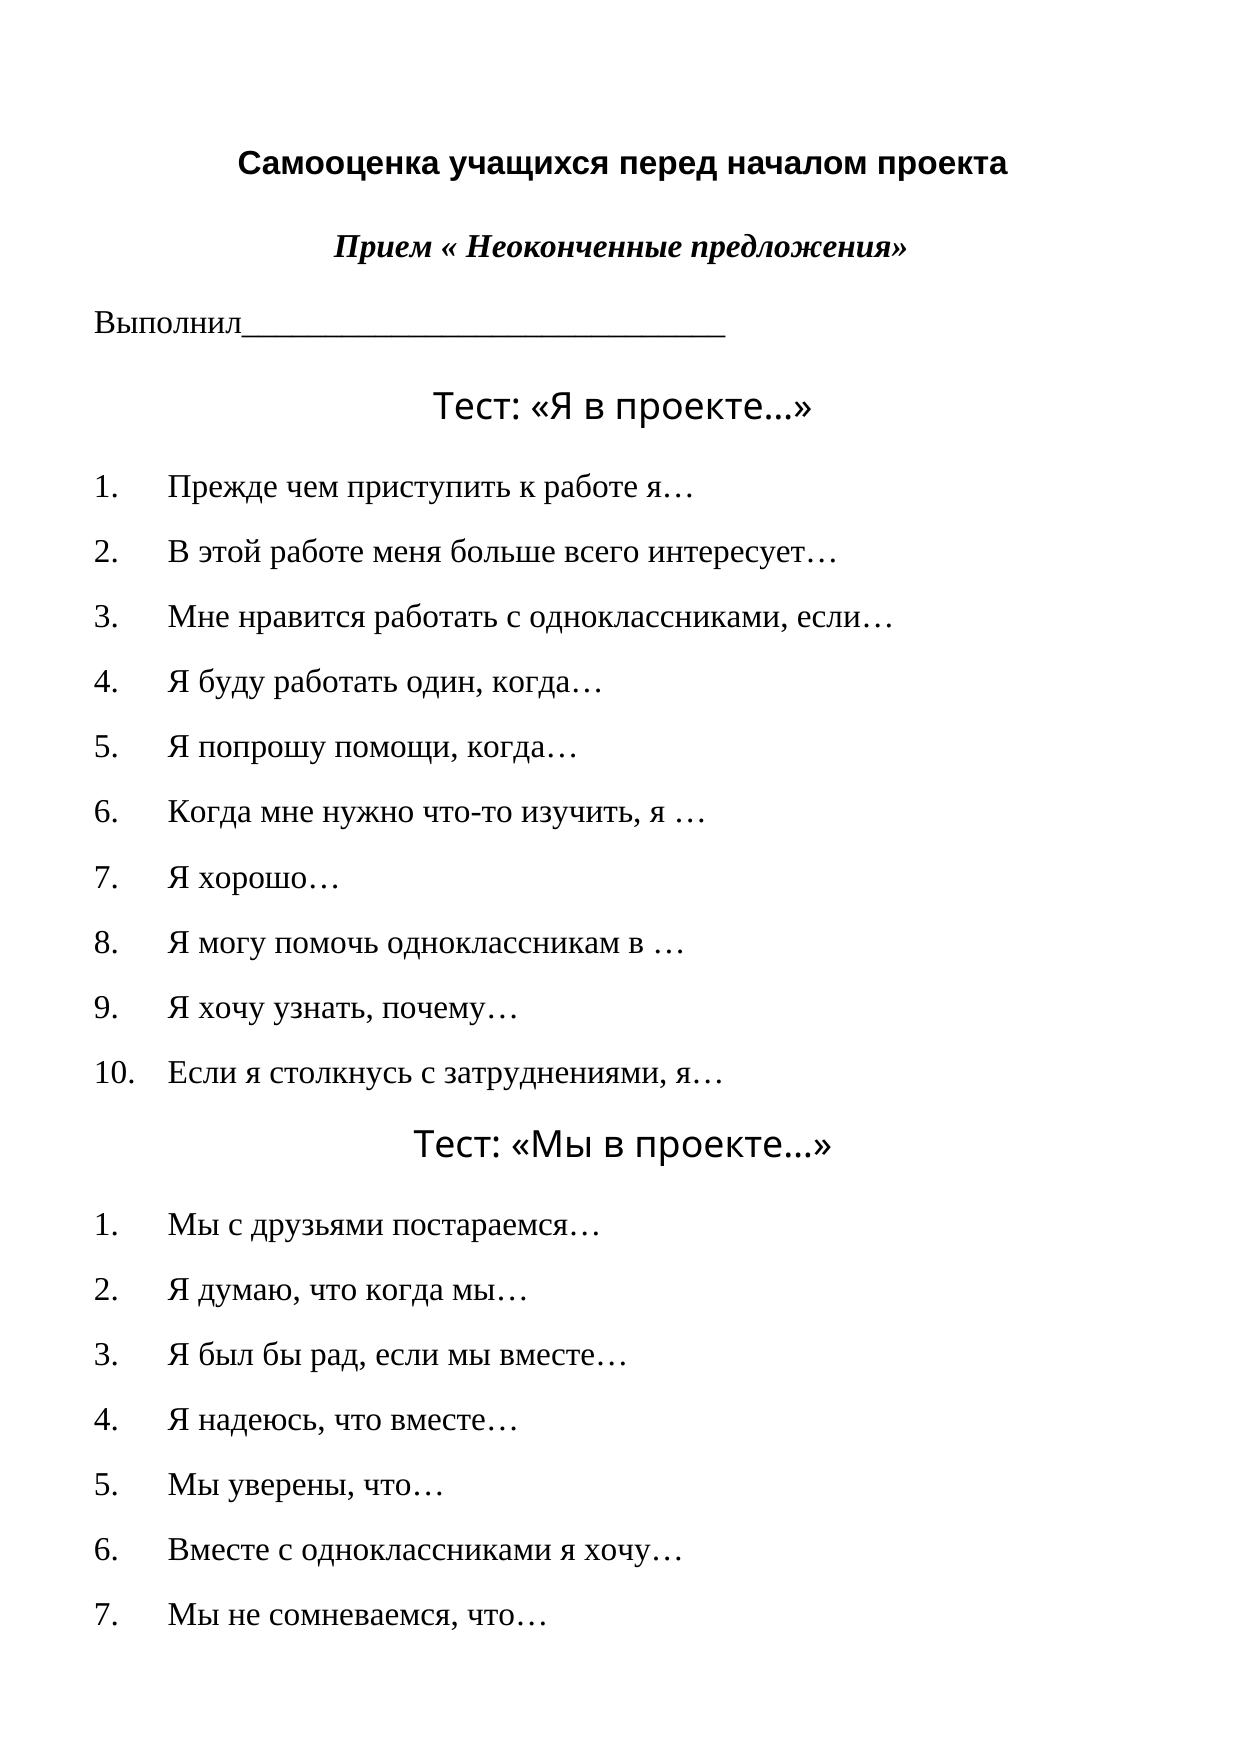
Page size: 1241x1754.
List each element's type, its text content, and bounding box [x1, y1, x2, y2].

text Тест: «Мы в проекте…» [94, 1117, 1152, 1168]
text 7. Мы не сомневаемся, что… [94, 1595, 1152, 1633]
text 5. Я попрошу помощи, когда… [94, 727, 1152, 765]
text 1. Прежде чем приступить к работе я… [94, 466, 1152, 504]
text Выполнил_____________________________ [94, 303, 1152, 341]
text 1. Мы с друзьями постараемся… [94, 1204, 1152, 1242]
text 2. Я думаю, что когда мы… [94, 1269, 1152, 1307]
text 8. Я могу помочь одноклассникам в … [94, 922, 1152, 960]
text 6. Вместе с одноклассниками я хочу… [94, 1529, 1152, 1568]
text 3. Мне нравится работать с одноклассниками, если… [94, 596, 1152, 635]
text 4. Я буду работать один, когда… [94, 662, 1152, 700]
text 7. Я хорошо… [94, 857, 1152, 895]
text 4. Я надеюсь, что вместе… [94, 1399, 1152, 1438]
text 5. Мы уверены, что… [94, 1464, 1152, 1503]
subtitle Самооценка учащихся перед началом проекта [94, 143, 1152, 182]
text Прием « Неоконченные предложения» [94, 226, 1152, 264]
text 6. Когда мне нужно что-то изучить, я … [94, 792, 1152, 830]
text 3. Я был бы рад, если мы вместе… [94, 1334, 1152, 1373]
text 9. Я хочу узнать, почему… [94, 987, 1152, 1025]
text 2. В этой работе меня больше всего интересует… [94, 531, 1152, 570]
text 10. Если я столкнусь с затруднениями, я… [94, 1052, 1152, 1091]
text Тест: «Я в проекте…» [94, 379, 1152, 431]
